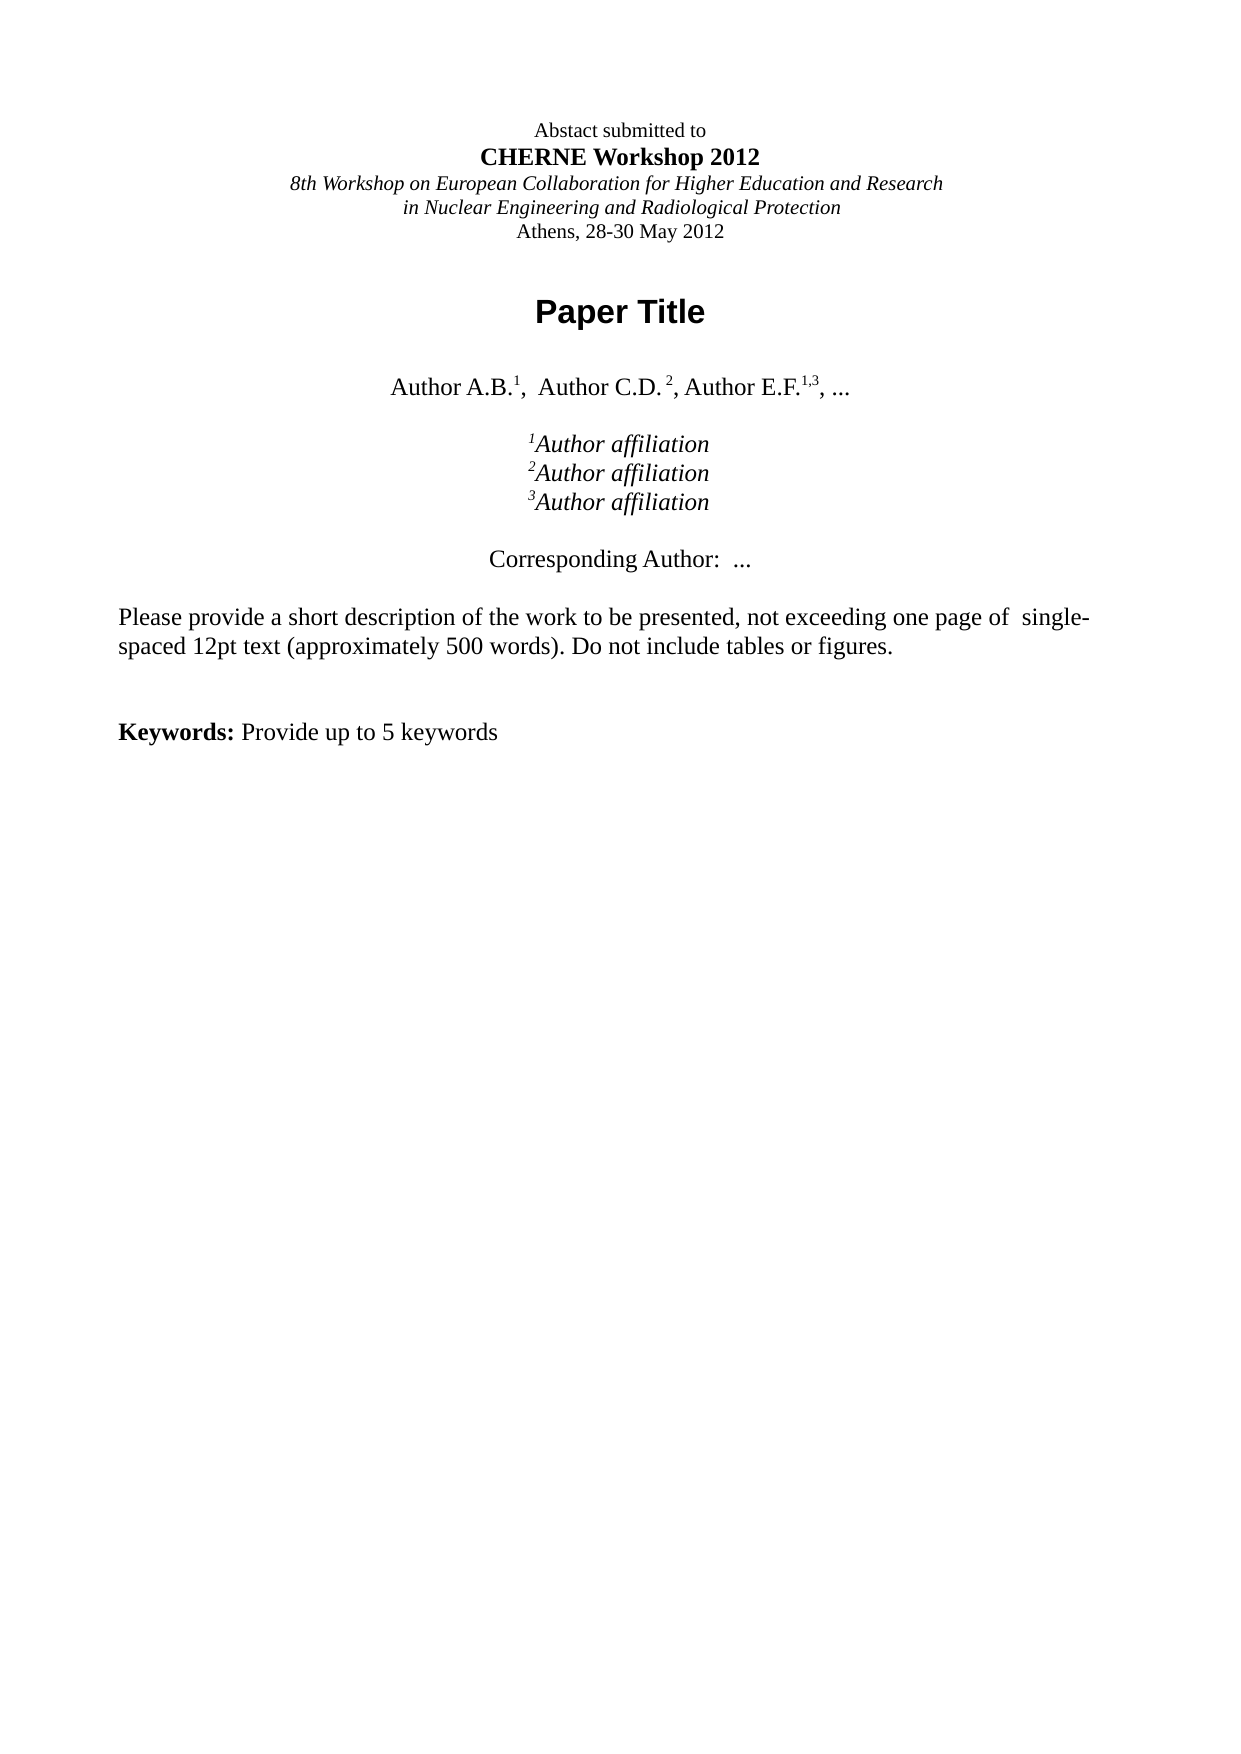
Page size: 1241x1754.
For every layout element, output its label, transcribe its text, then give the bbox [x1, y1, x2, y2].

text Keywords: Provide up to 5 keywords [118, 717, 1122, 746]
text Corresponding Author: ... [118, 544, 1122, 573]
text CHERNE Workshop 2012 [118, 142, 1122, 171]
subtitle Paper Title [118, 292, 1122, 331]
text 1Author affiliation [118, 429, 1122, 458]
text 8th Workshop on European Collaboration for Higher Education and Research in Nuclear Engineering and Radiological Protection [118, 171, 1122, 219]
text 2Author affiliation [118, 458, 1122, 487]
text Abstact submitted to [118, 118, 1122, 142]
text 3Author affiliation [118, 487, 1122, 516]
text Author A.B.1, Author C.D. 2, Author E.F.1,3, ... [118, 372, 1122, 401]
text Athens, 28-30 May 2012 [118, 219, 1122, 243]
text Please provide a short description of the work to be presented, not exceeding one page of single-spaced 12pt text (approximately 500 words). Do not include tables or figures. [118, 602, 1122, 659]
